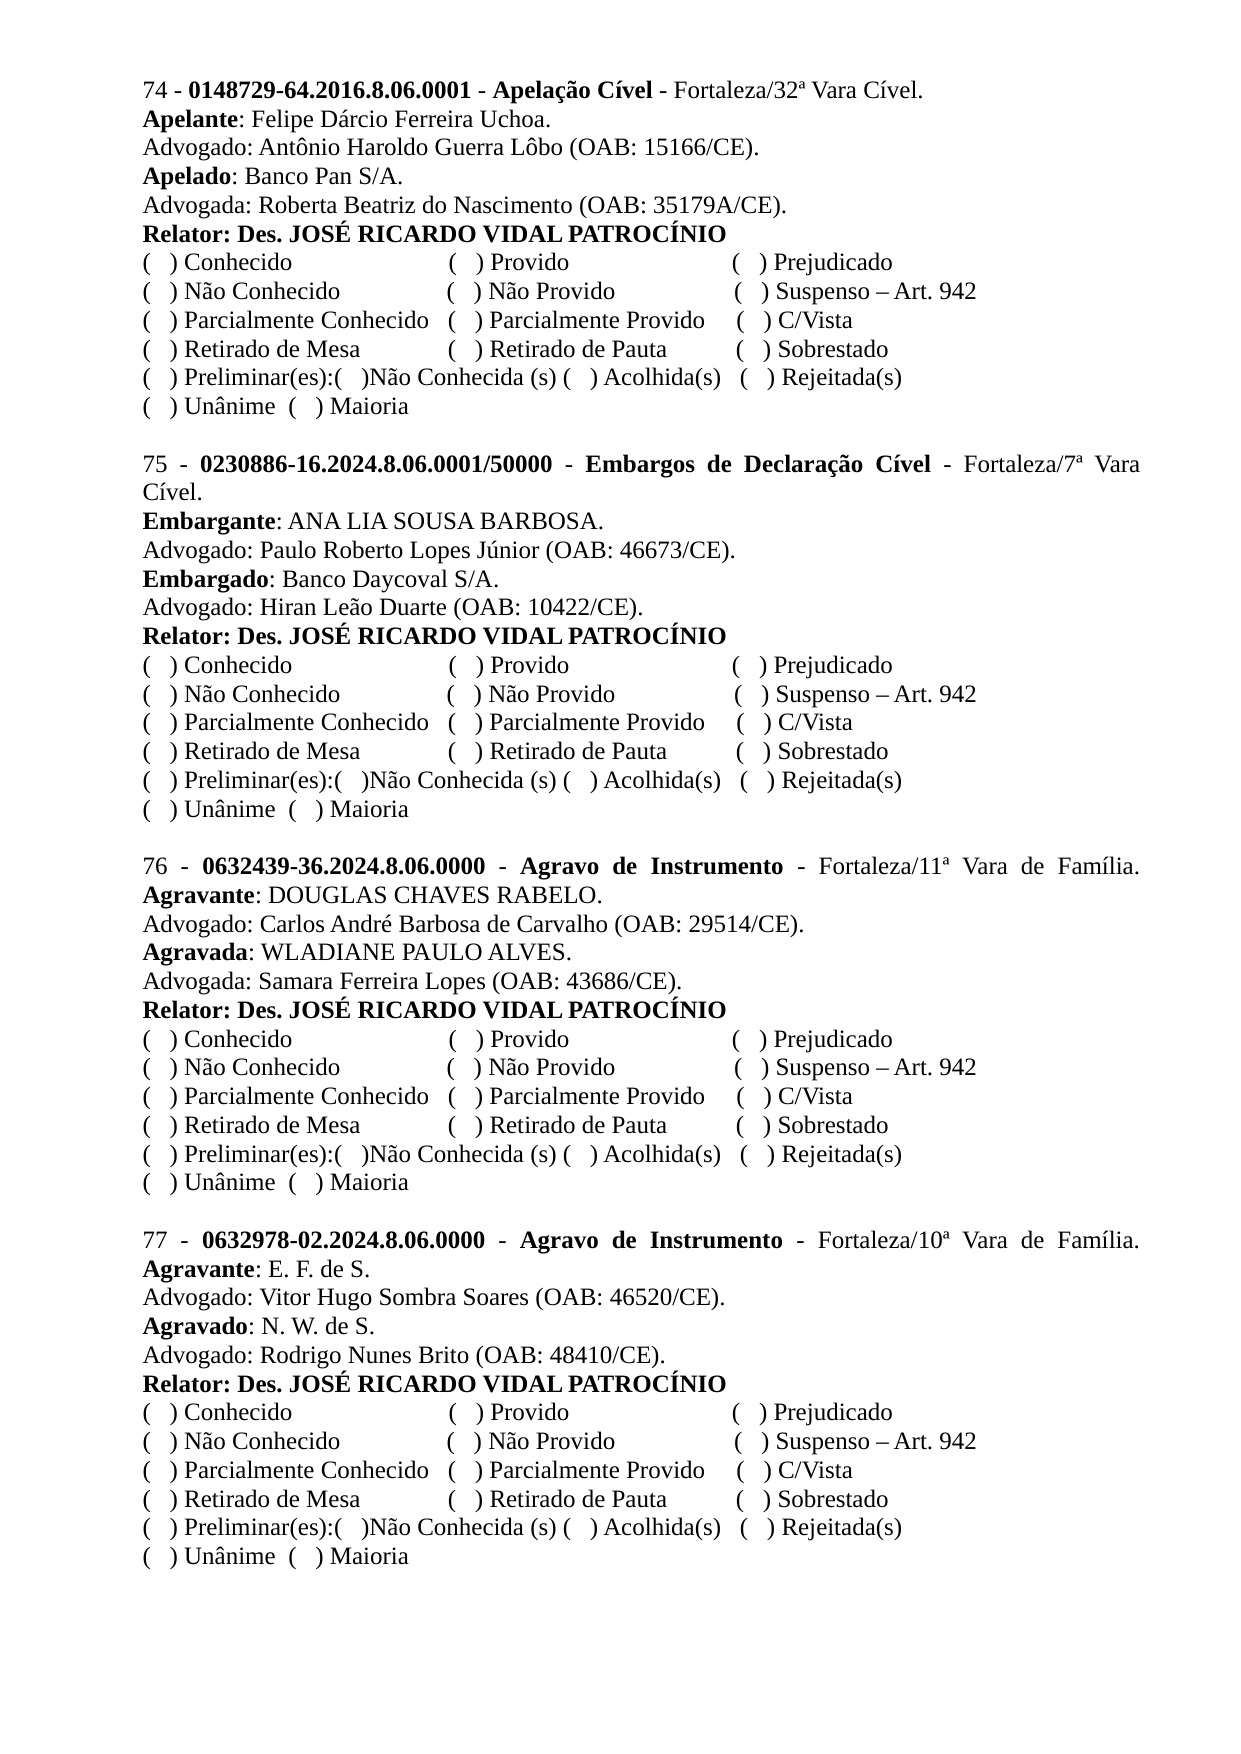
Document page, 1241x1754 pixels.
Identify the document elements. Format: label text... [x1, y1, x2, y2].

text Advogado: Hiran Leão Duarte (OAB: 10422/CE). [142, 592, 1141, 621]
text Advogado: Antônio Haroldo Guerra Lôbo (OAB: 15166/CE). [142, 132, 1141, 161]
text ( ) Preliminar(es):( )Não Conhecida (s) ( ) Acolhida(s) ( ) Rejeitada(s) [142, 1512, 1158, 1541]
text Relator: Des. JOSÉ RICARDO VIDAL PATROCÍNIO [142, 1369, 1141, 1397]
text Advogada: Samara Ferreira Lopes (OAB: 43686/CE). [142, 966, 1141, 995]
text Advogado: Rodrigo Nunes Brito (OAB: 48410/CE). [142, 1340, 1141, 1369]
text ( ) Unânime ( ) Maioria [142, 794, 1158, 822]
text Advogada: Roberta Beatriz do Nascimento (OAB: 35179A/CE). [142, 190, 1141, 219]
text ( ) Retirado de Mesa ( ) Retirado de Pauta ( ) Sobrestado [142, 1484, 1158, 1512]
text 75 - 0230886-16.2024.8.06.0001/50000 - Embargos de Declaração Cível - Fortaleza/7ª Vara Cível. [142, 449, 1141, 506]
text ( ) Unânime ( ) Maioria [142, 1541, 1158, 1570]
text Advogado: Carlos André Barbosa de Carvalho (OAB: 29514/CE). [142, 909, 1141, 937]
text ( ) Conhecido ( ) Provido ( ) Prejudicado [142, 1397, 1141, 1426]
text Apelado: Banco Pan S/A. [142, 161, 1141, 190]
text Advogado: Vitor Hugo Sombra Soares (OAB: 46520/CE). [142, 1282, 1141, 1311]
text Relator: Des. JOSÉ RICARDO VIDAL PATROCÍNIO [142, 621, 1141, 650]
text ( ) Parcialmente Conhecido ( ) Parcialmente Provido ( ) C/Vista [142, 1455, 1158, 1484]
text ( ) Parcialmente Conhecido ( ) Parcialmente Provido ( ) C/Vista [142, 305, 1158, 334]
text ( ) Retirado de Mesa ( ) Retirado de Pauta ( ) Sobrestado [142, 1110, 1158, 1139]
text ( ) Preliminar(es):( )Não Conhecida (s) ( ) Acolhida(s) ( ) Rejeitada(s) [142, 1139, 1158, 1167]
text ( ) Conhecido ( ) Provido ( ) Prejudicado [142, 1024, 1141, 1052]
text ( ) Conhecido ( ) Provido ( ) Prejudicado [142, 247, 1141, 276]
text Agravada: WLADIANE PAULO ALVES. [142, 937, 1141, 966]
text Relator: Des. JOSÉ RICARDO VIDAL PATROCÍNIO [142, 219, 1141, 247]
text Advogado: Paulo Roberto Lopes Júnior (OAB: 46673/CE). [142, 535, 1141, 564]
text ( ) Não Conhecido ( ) Não Provido ( ) Suspenso – Art. 942 [142, 276, 1158, 305]
text ( ) Parcialmente Conhecido ( ) Parcialmente Provido ( ) C/Vista [142, 1081, 1158, 1110]
text ( ) Não Conhecido ( ) Não Provido ( ) Suspenso – Art. 942 [142, 1426, 1158, 1455]
text Relator: Des. JOSÉ RICARDO VIDAL PATROCÍNIO [142, 995, 1141, 1024]
text ( ) Não Conhecido ( ) Não Provido ( ) Suspenso – Art. 942 [142, 1052, 1158, 1081]
text Embargado: Banco Daycoval S/A. [142, 564, 1141, 592]
text Embargante: ANA LIA SOUSA BARBOSA. [142, 506, 1141, 535]
text 77 - 0632978-02.2024.8.06.0000 - Agravo de Instrumento - Fortaleza/10ª Vara de Família. Agravante: E. F. de S. [142, 1225, 1141, 1282]
text 74 - 0148729-64.2016.8.06.0001 - Apelação Cível - Fortaleza/32ª Vara Cível. [142, 75, 1141, 104]
text ( ) Preliminar(es):( )Não Conhecida (s) ( ) Acolhida(s) ( ) Rejeitada(s) [142, 362, 1158, 391]
text ( ) Unânime ( ) Maioria [142, 391, 1158, 420]
text ( ) Retirado de Mesa ( ) Retirado de Pauta ( ) Sobrestado [142, 736, 1158, 765]
text 76 - 0632439-36.2024.8.06.0000 - Agravo de Instrumento - Fortaleza/11ª Vara de Família. Agravante: DOUGLAS CHAVES RABELO. [142, 851, 1141, 909]
text ( ) Preliminar(es):( )Não Conhecida (s) ( ) Acolhida(s) ( ) Rejeitada(s) [142, 765, 1158, 794]
text ( ) Unânime ( ) Maioria [142, 1167, 1158, 1196]
text ( ) Parcialmente Conhecido ( ) Parcialmente Provido ( ) C/Vista [142, 707, 1158, 736]
text Agravado: N. W. de S. [142, 1311, 1141, 1340]
text ( ) Retirado de Mesa ( ) Retirado de Pauta ( ) Sobrestado [142, 334, 1158, 362]
text ( ) Conhecido ( ) Provido ( ) Prejudicado [142, 650, 1141, 679]
text ( ) Não Conhecido ( ) Não Provido ( ) Suspenso – Art. 942 [142, 679, 1158, 707]
text Apelante: Felipe Dárcio Ferreira Uchoa. [142, 104, 1141, 132]
